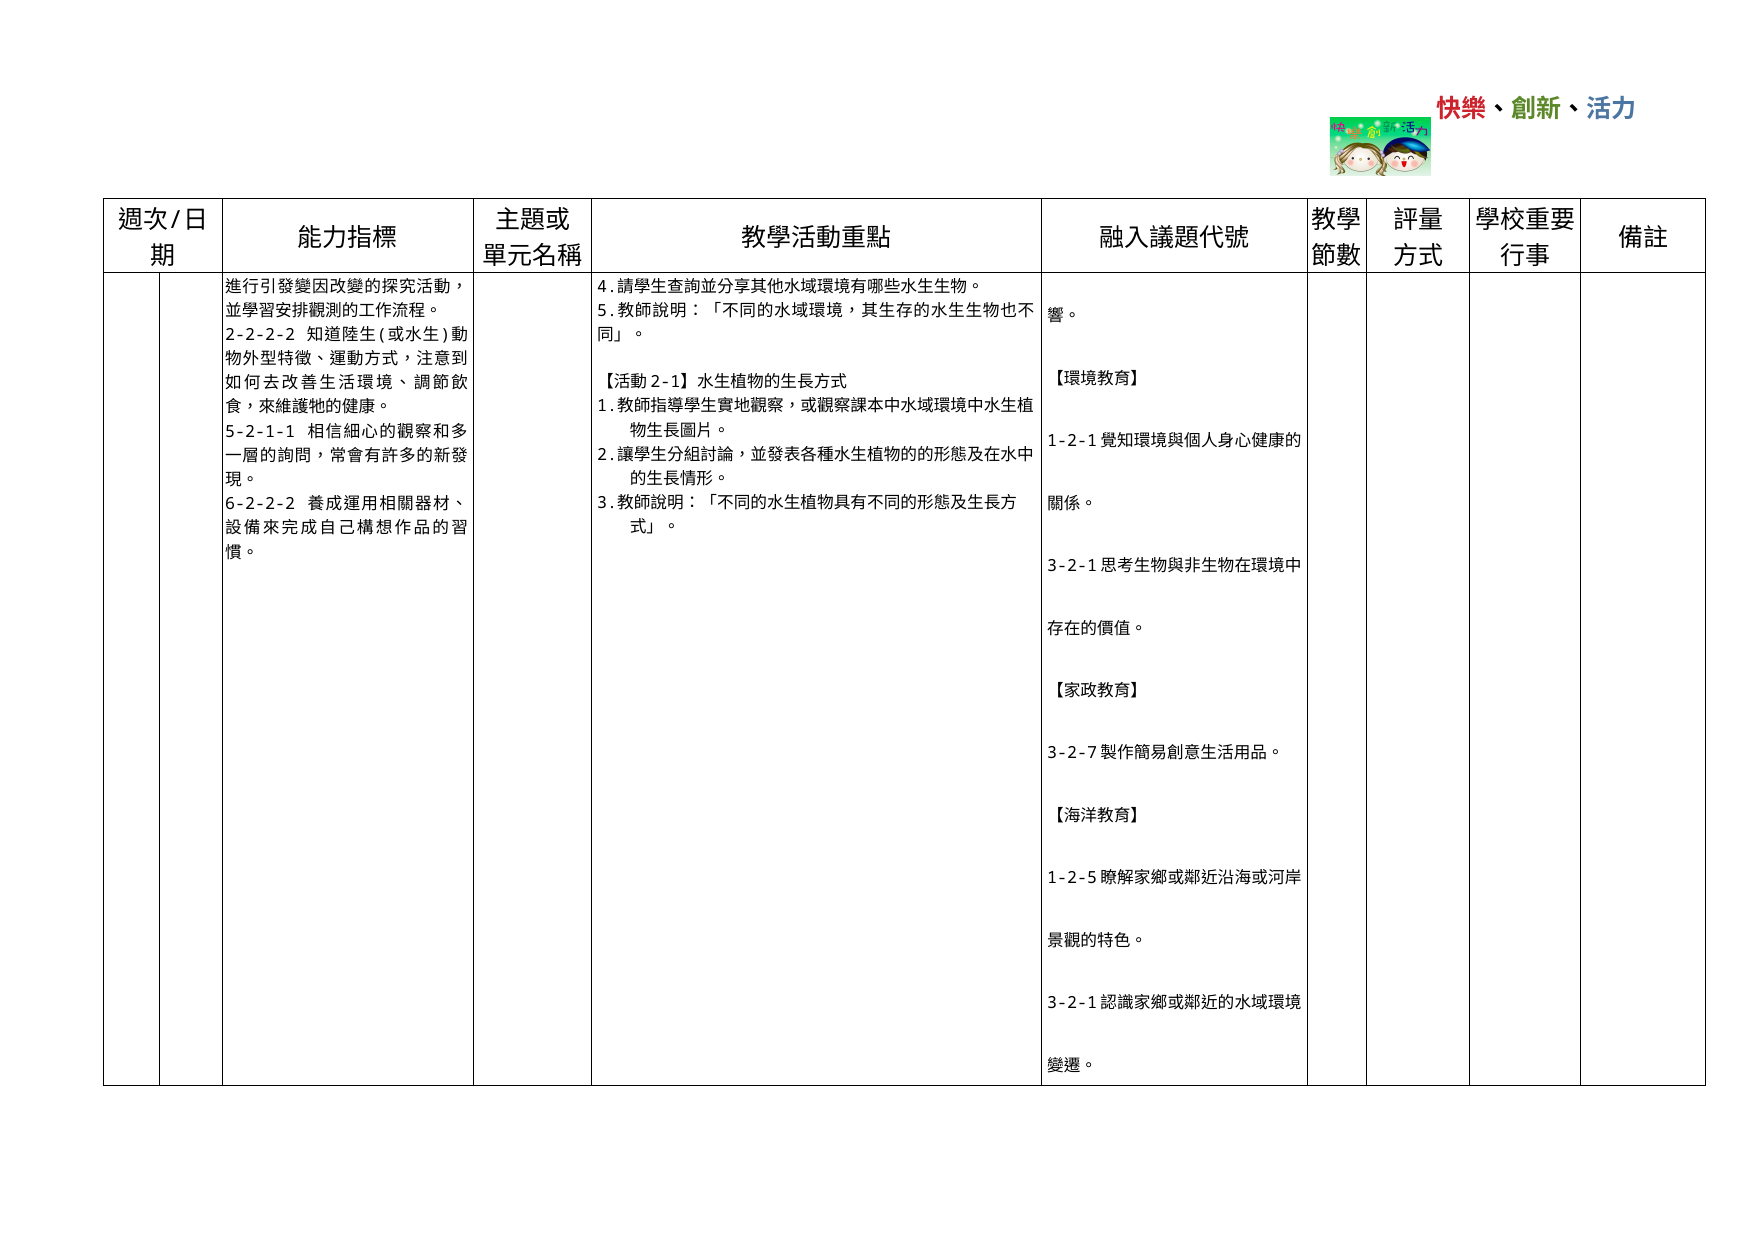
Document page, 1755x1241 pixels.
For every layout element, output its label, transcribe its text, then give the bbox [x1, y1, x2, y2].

table_header 融入議題代號 [1042, 199, 1307, 272]
table_header 評量 方式 [1367, 199, 1469, 272]
table_header 主題或 單元名稱 [474, 199, 591, 272]
table_header 備註 [1581, 199, 1705, 272]
table_cell [474, 273, 591, 1085]
table_cell 響。 【環境教育】 1-2-1覺知環境與個人身心健康的關係。 3-2-1思考生物與非生物在環境中存在的價值。 【家政教育】 3-2-7製作簡易創意生活用品。 【海洋教育】 1-2-5瞭解家鄉或鄰近沿海或河岸景觀的特色。 3-2-1認識家鄉或鄰近的水域環境變遷。 [1042, 273, 1307, 1085]
table_cell [1470, 273, 1580, 1085]
table_header 能力指標 [223, 199, 473, 272]
table_header 週次/日期 [104, 199, 222, 272]
table_cell [1308, 273, 1366, 1085]
table_header 教學活動重點 [592, 199, 1041, 272]
table_cell 進行引發變因改變的探究活動，並學習安排觀測的工作流程。 2-2-2-2 知道陸生(或水生)動物外型特徵、運動方式，注意到如何去改善生活環境、調節飲食，來維護牠的健康。 5-2-1-1 相信細心的觀察和多一層的詢問，常會有許多的新發現。 6-2-2-2 養成運用相關器材、設備來完成自己構想作品的習慣。 [223, 273, 473, 1085]
table_cell [104, 273, 159, 1085]
table_header 學校重要行事 [1470, 199, 1580, 272]
table_cell 4.請學生查詢並分享其他水域環境有哪些水生生物。 5.教師說明：「不同的水域環境，其生存的水生生物也不同」。 【活動2-1】水生植物的生長方式 1.教師指導學生實地觀察，或觀察課本中水域環境中水生植物生長圖片。 2.讓學生分組討論，並發表各種水生植物的的形態及在水中的生長情形。 3.教師說明：「不同的水生植物具有不同的形態及生長方式」。 [592, 273, 1041, 1085]
table_header 教學 節數 [1308, 199, 1366, 272]
table_cell [1581, 273, 1705, 1085]
table_cell [160, 273, 222, 1085]
table_cell [1367, 273, 1469, 1085]
